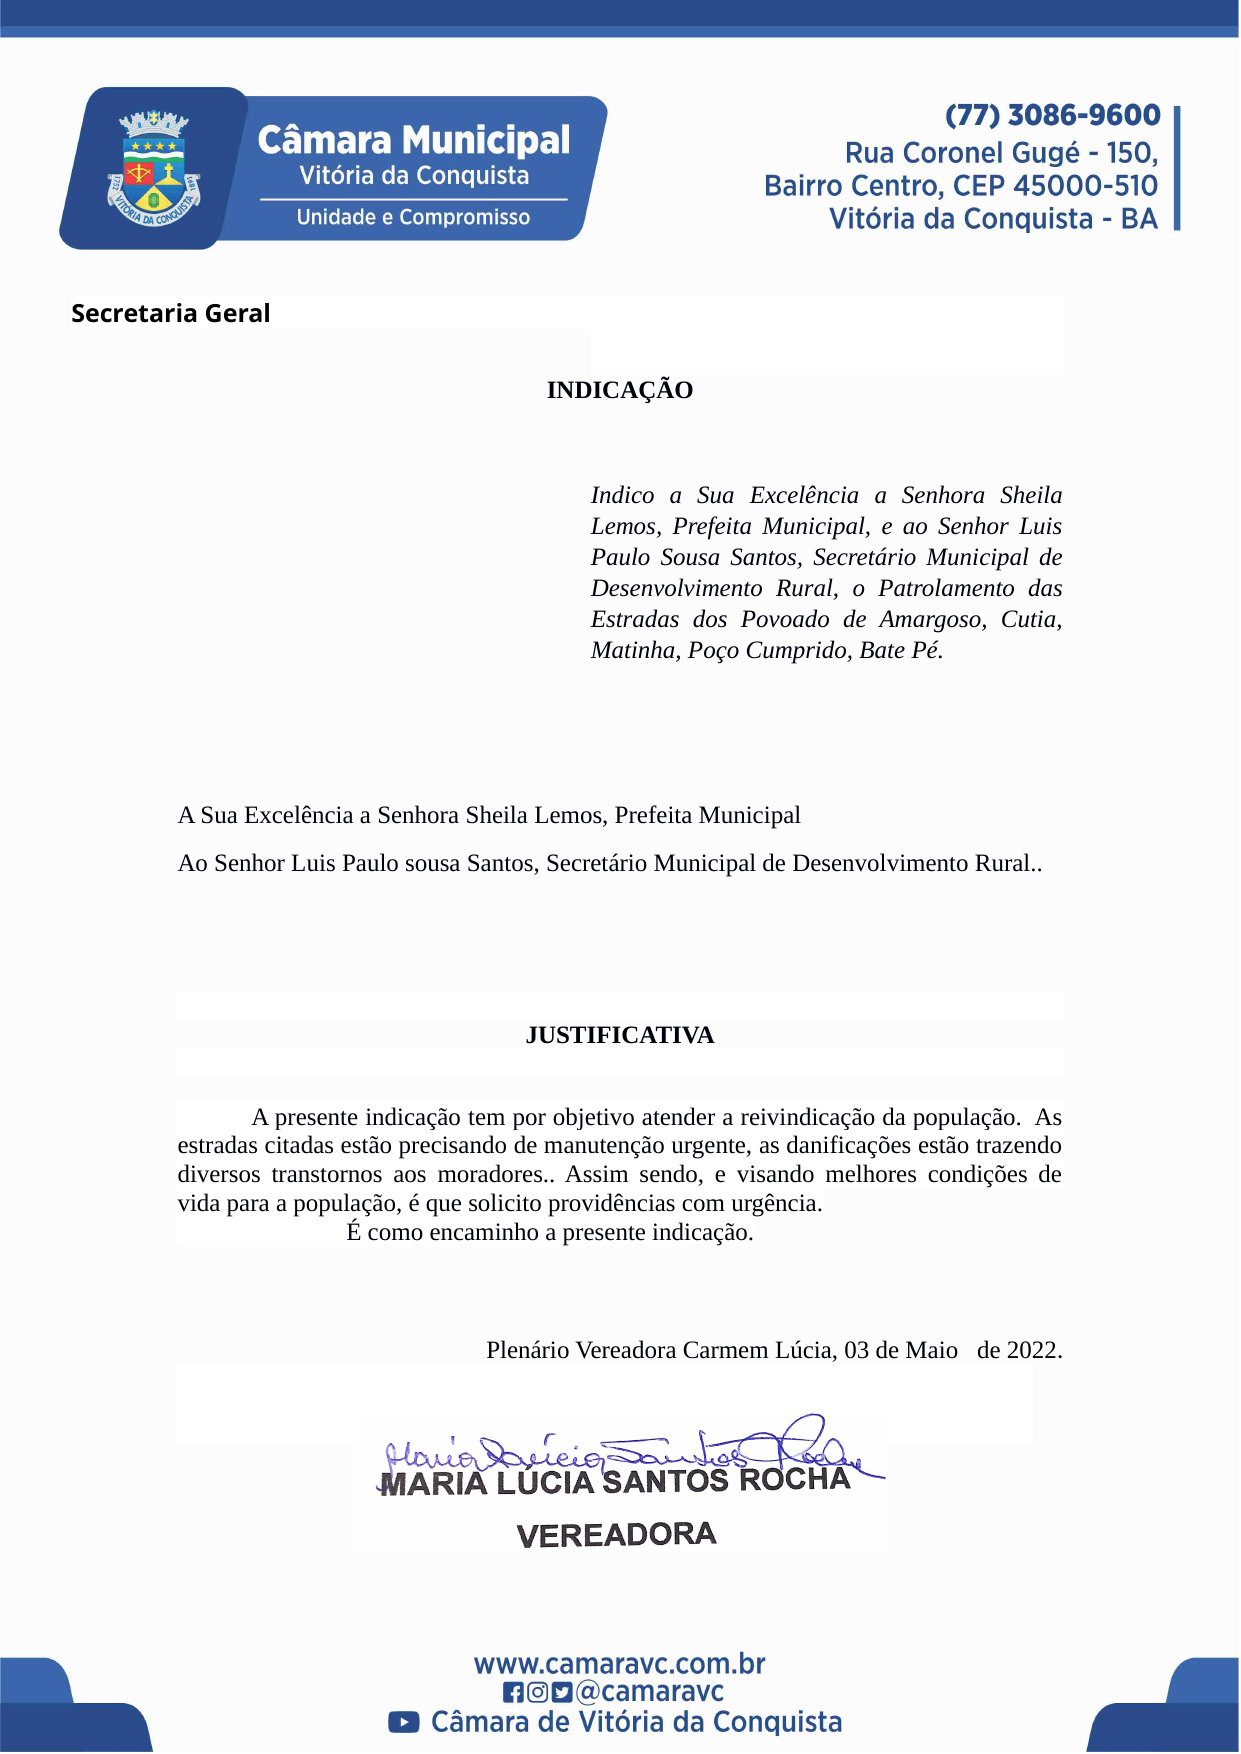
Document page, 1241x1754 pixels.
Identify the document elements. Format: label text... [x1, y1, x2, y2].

text É como encaminho a presente indicação. [754, 1217, 1063, 1245]
text Ao Senhor Luis Paulo sousa Santos, Secretário Municipal de Desenvolvimento Rural.. [177, 848, 1063, 877]
text A presente indicação tem por objetivo atender a reivindicação da população. As estradas citadas estão precisando de manutenção urgente, as danificações estão trazendo diversos transtornos aos moradores.. Assim sendo, e visando melhores condições de vida para a população, é que solicito providências com urgência. [823, 1188, 1063, 1217]
text A Sua Excelência a Senhora Sheila Lemos, Prefeita Municipal [177, 800, 1063, 829]
text Plenário Vereadora Carmem Lúcia, 03 de Maio de 2022. [177, 1334, 1063, 1364]
picture [0, 0, 1239, 1752]
text INDICAÇÃO [177, 375, 1063, 404]
text Secretaria Geral [71, 295, 1063, 329]
text JUSTIFICATIVA [177, 1020, 1063, 1048]
text Indico a Sua Excelência a Senhora Sheila Lemos, Prefeita Municipal, e ao Senhor Luis Paulo Sousa Santos, Secretário Municipal de Desenvolvimento Rural, o Patrolamento das Estradas dos Povoado de Amargoso, Cutia, Matinha, Poço Cumprido, Bate Pé. [591, 480, 1063, 664]
